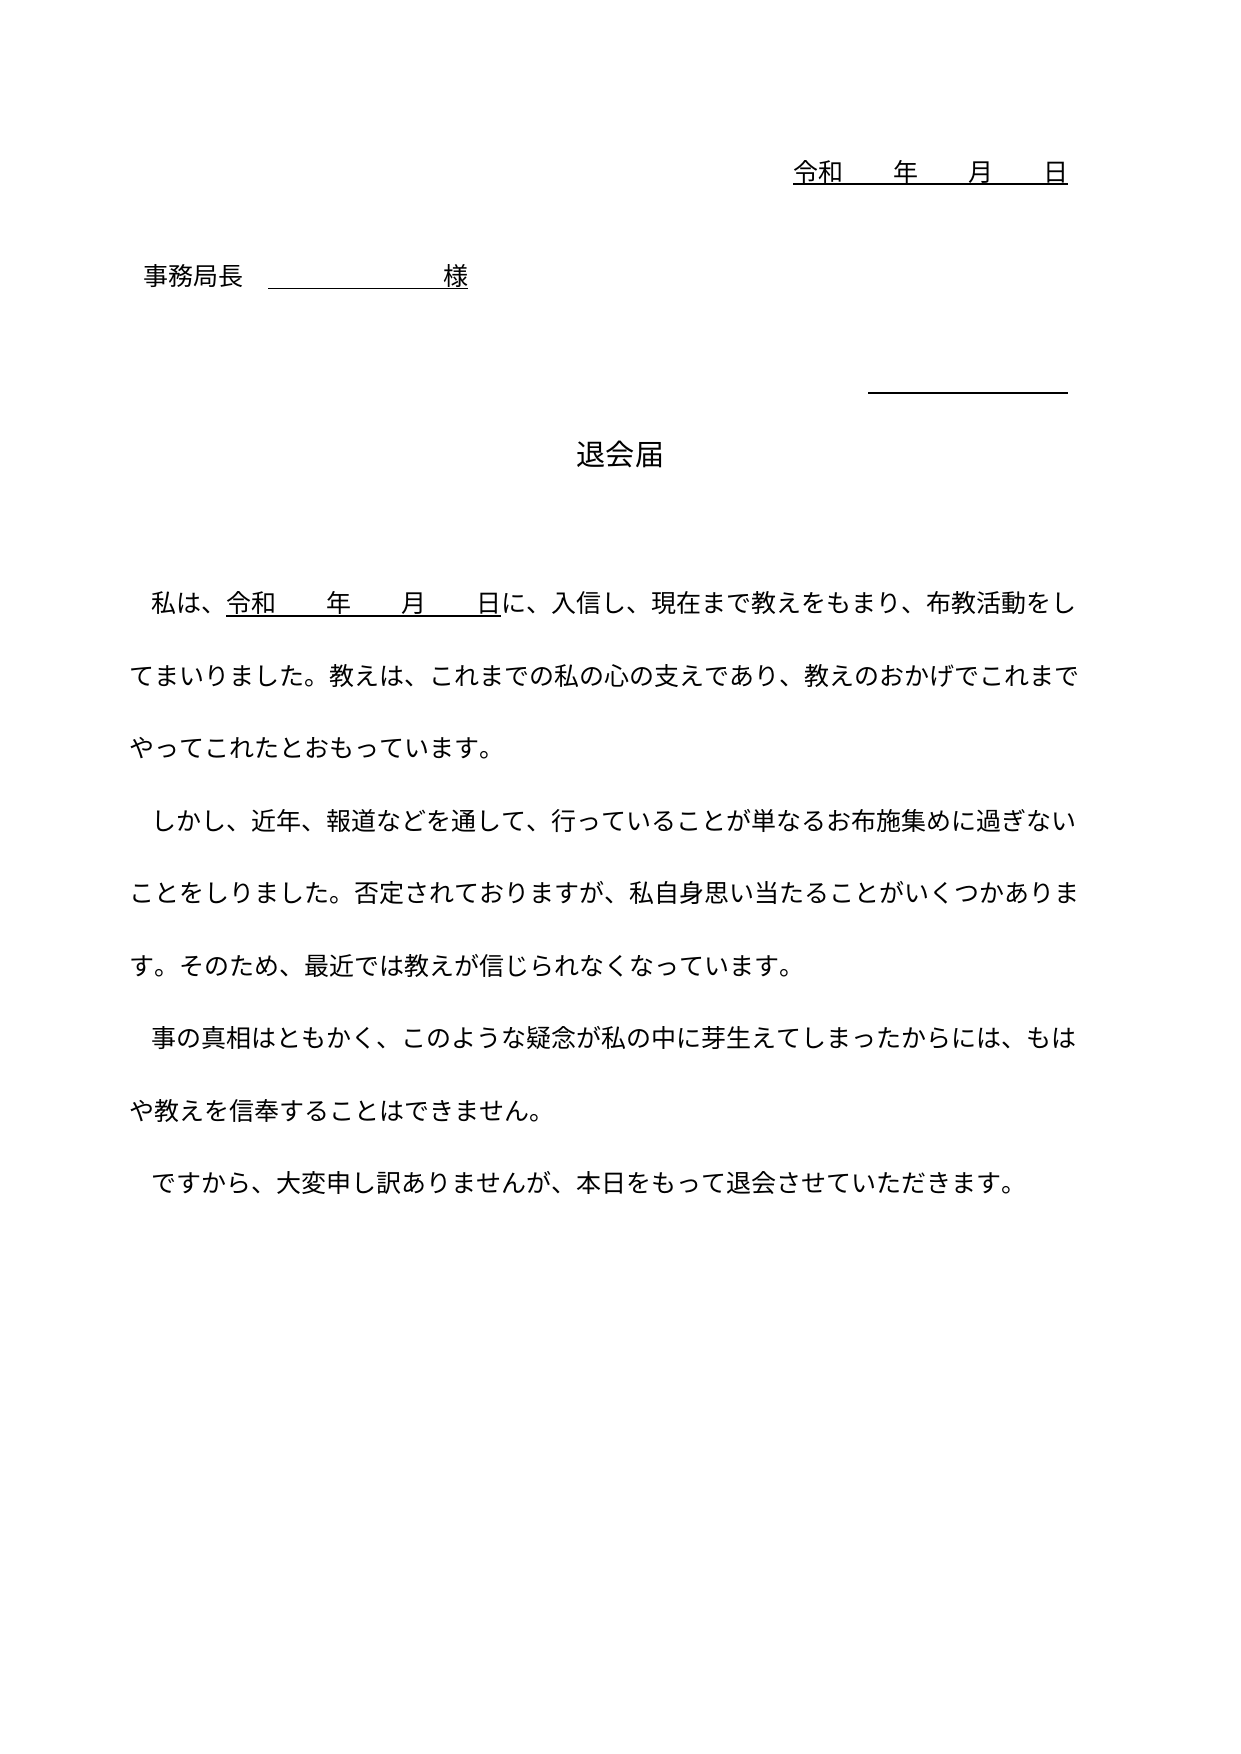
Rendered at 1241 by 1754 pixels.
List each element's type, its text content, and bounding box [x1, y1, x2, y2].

text 私は、令和 年 月 日に、入信し、現在まで教えをもまり、布教活動をしてまいりました。教えは、これまでの私の心の支えであり、教えのおかげでこれまでやってこれたとおもっています。 [129, 584, 1089, 765]
text 事務局長 様 [118, 257, 1122, 293]
text ですから、大変申し訳ありませんが、本日をもって退会させていただきます。 [129, 1164, 1089, 1200]
text 退会届 [129, 431, 1089, 473]
text しかし、近年、報道などを通して、行っていることが単なるお布施集めに過ぎないことをしりました。否定されておりますが、私自身思い当たることがいくつかあります。そのため、最近では教えが信じられなくなっています。 [129, 801, 1089, 983]
text 令和 年 月 日 [118, 152, 1122, 188]
text 事の真相はともかく、このような疑念が私の中に芽生えてしまったからには、もはや教えを信奉することはできません。 [129, 1019, 1089, 1128]
